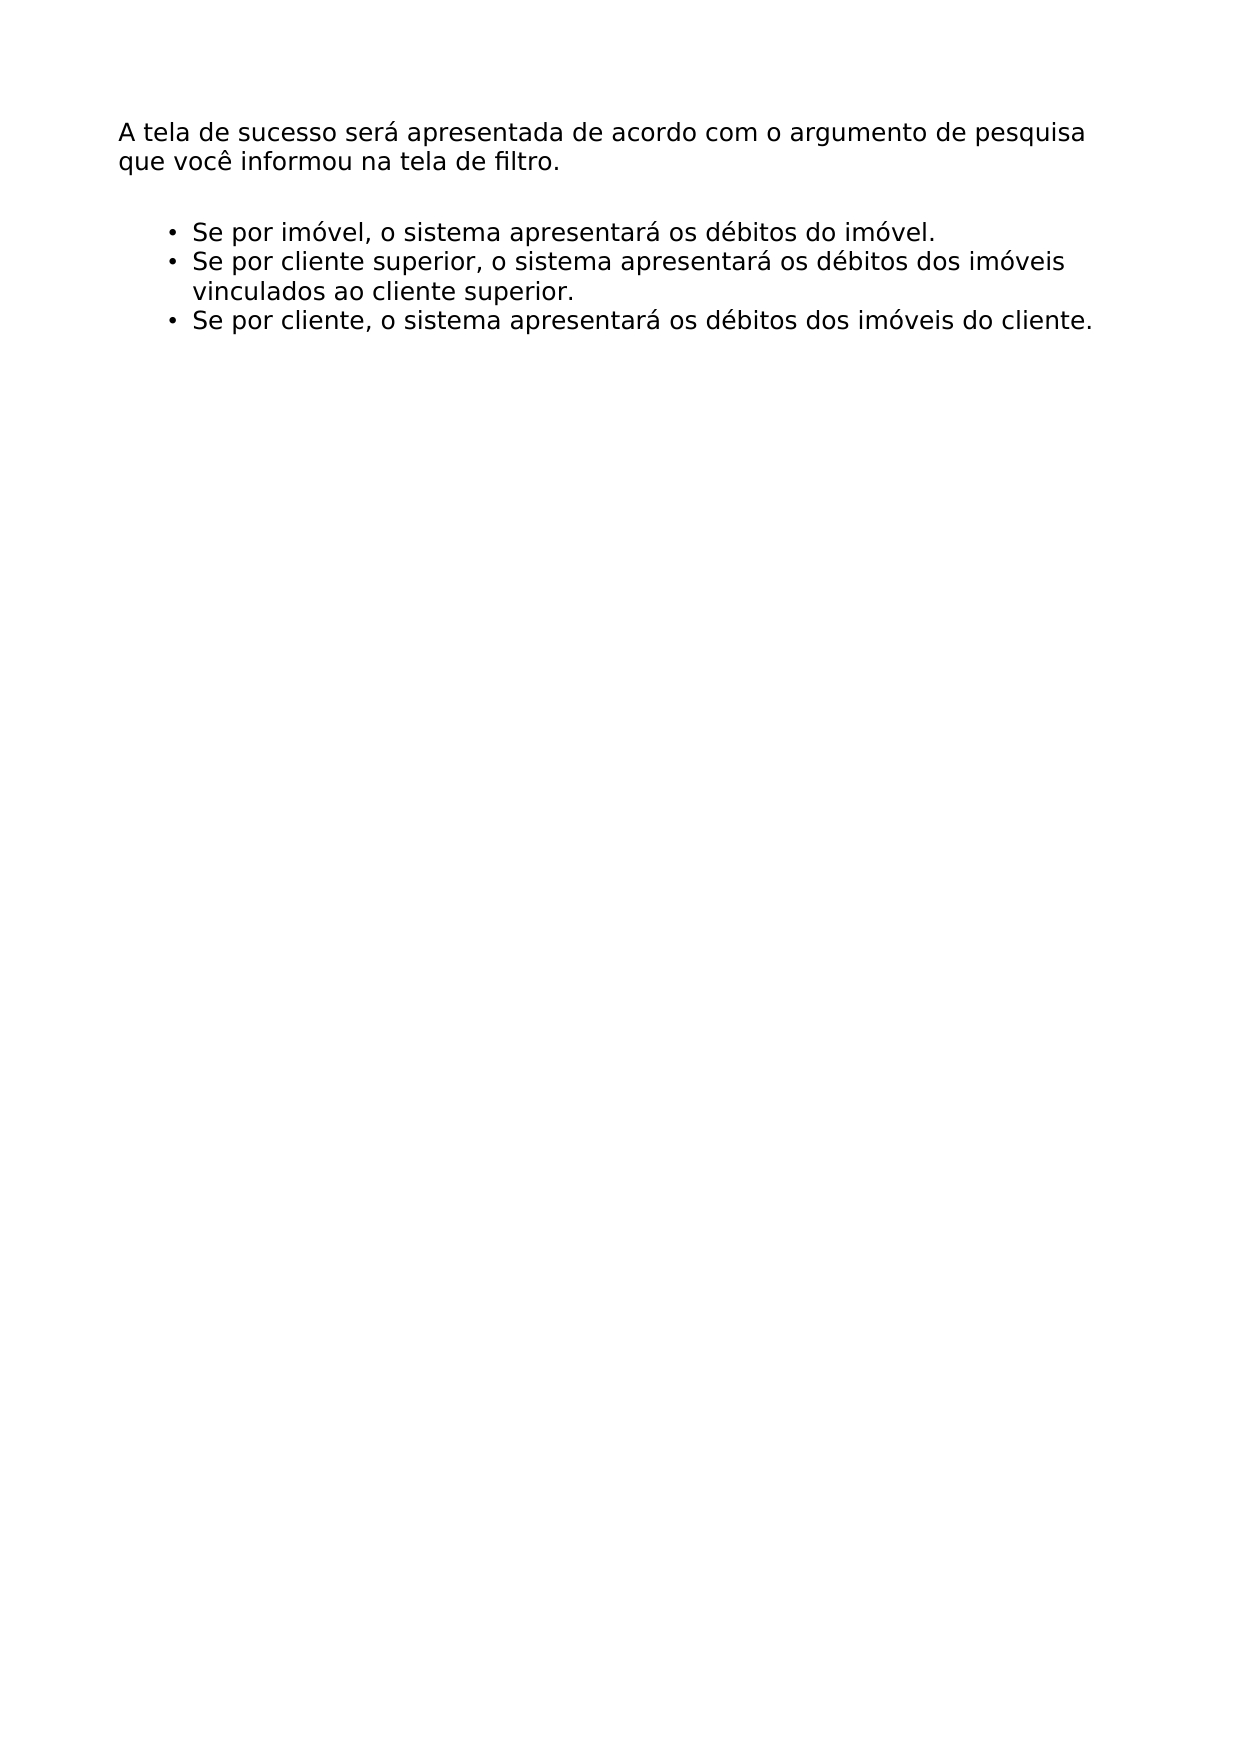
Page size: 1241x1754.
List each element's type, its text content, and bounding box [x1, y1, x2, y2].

list Se por imóvel, o sistema apresentará os débitos do imóvel. [177, 218, 1122, 248]
list Se por cliente superior, o sistema apresentará os débitos dos imóveis vinculados ao cliente superior. [177, 248, 1122, 306]
text A tela de sucesso será apresentada de acordo com o argumento de pesquisa que você informou na tela de filtro. [118, 118, 1122, 176]
list Se por cliente, o sistema apresentará os débitos dos imóveis do cliente. [177, 306, 1122, 335]
